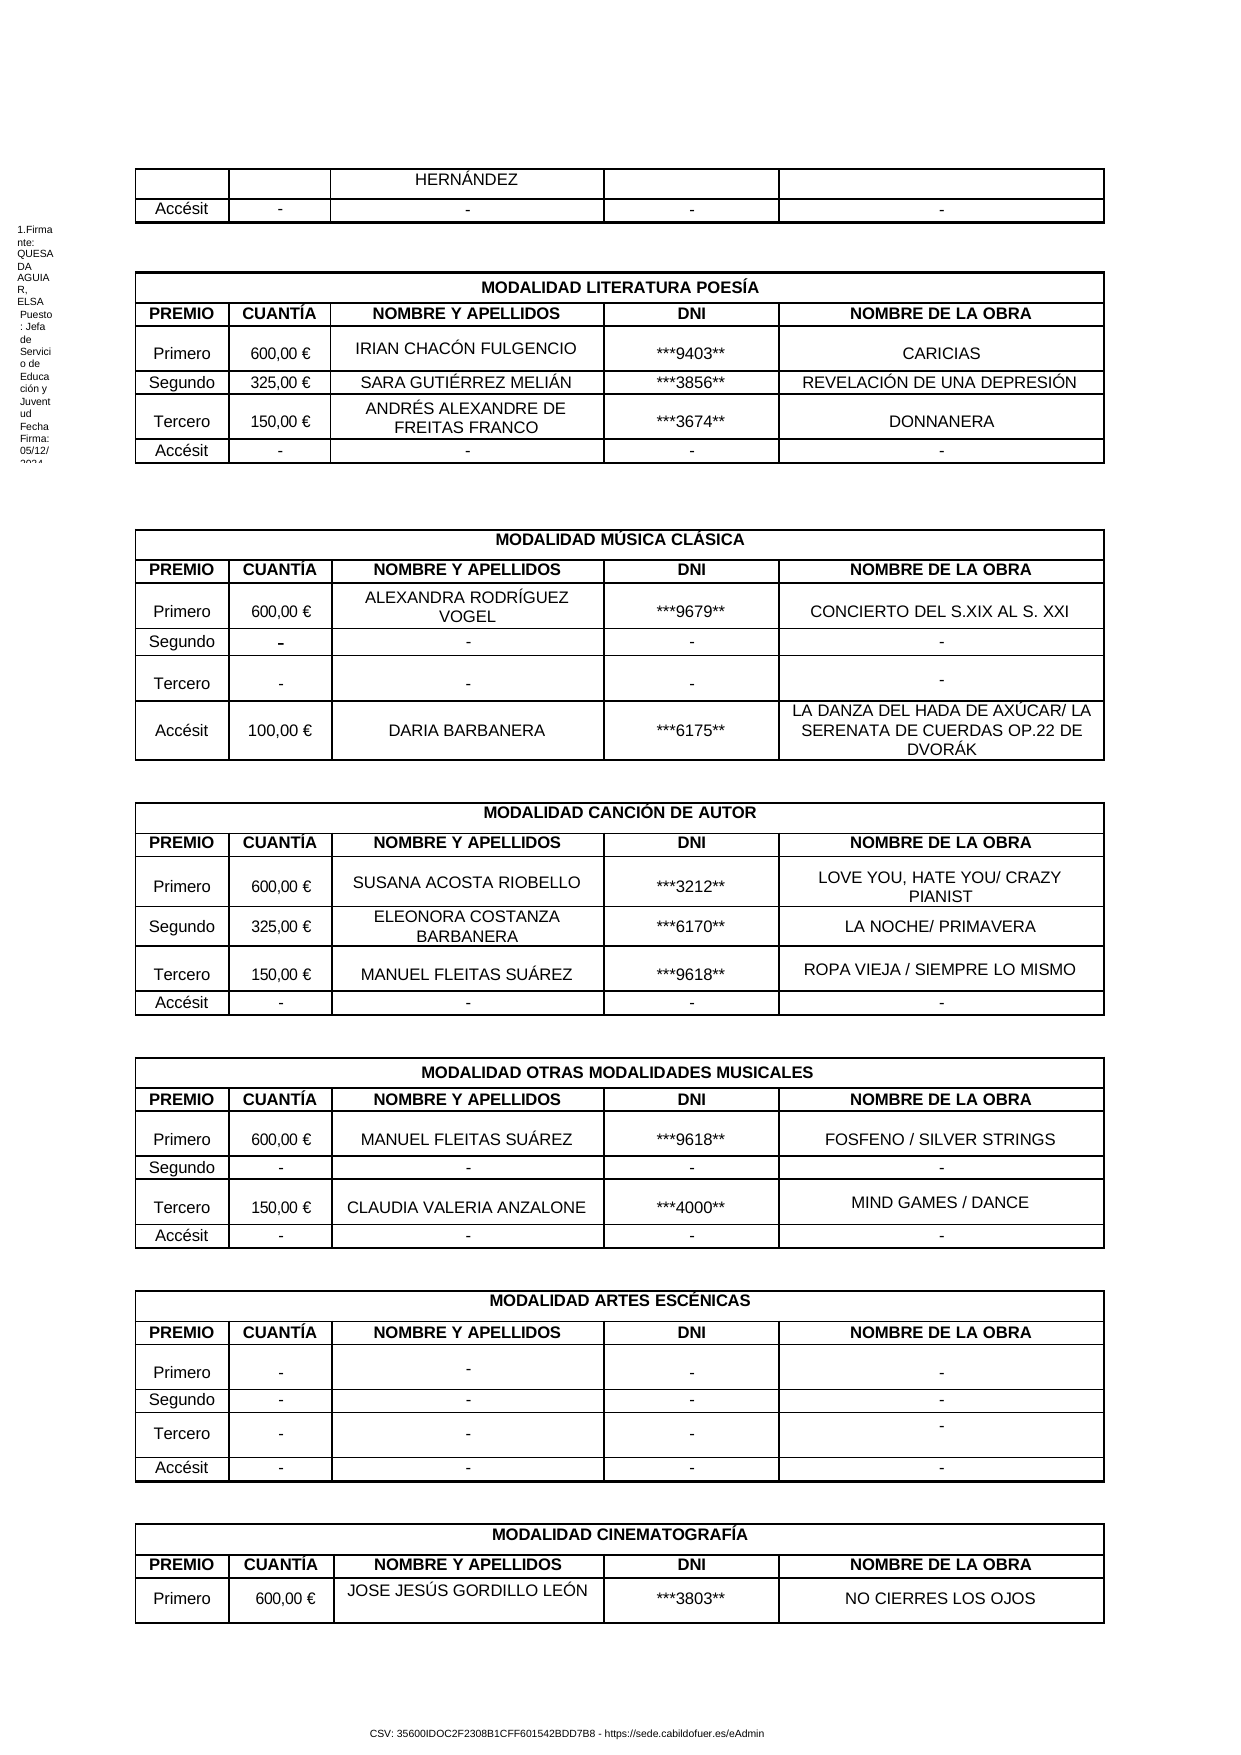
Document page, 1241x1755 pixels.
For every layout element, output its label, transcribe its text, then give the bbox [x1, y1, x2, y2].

table_cell - [333, 1225, 603, 1247]
table_cell IRIAN CHACÓN FULGENCIO [331, 327, 603, 370]
table_cell ***4000** [605, 1180, 778, 1223]
table_cell NOMBRE DE LA OBRA [780, 561, 1103, 582]
table_header [230, 170, 330, 198]
table_cell - [605, 1458, 778, 1480]
table_cell Segundo [136, 1390, 228, 1412]
table_cell - [230, 629, 331, 655]
table_cell Tercero [136, 947, 228, 990]
table_cell LOVE YOU, HATE YOU/ CRAZY PIANIST [780, 857, 1103, 906]
table_cell NOMBRE DE LA OBRA [780, 1089, 1103, 1110]
table_cell NOMBRE Y APELLIDOS [333, 834, 603, 856]
text 1.Firmante: QUESADA AGUIAR, ELSA [17, 224, 54, 308]
table_cell DNI [605, 304, 778, 325]
table_cell PREMIO [136, 1556, 228, 1577]
table_cell 150,00 € [230, 947, 331, 990]
table_cell Tercero [136, 1180, 228, 1223]
table_cell NOMBRE Y APELLIDOS [333, 1322, 603, 1344]
table_cell ***6175** [605, 702, 778, 759]
table_cell - [605, 629, 778, 655]
table_cell ***3803** [605, 1579, 778, 1622]
table_cell Primero [136, 1579, 228, 1622]
table_cell Primero [136, 1345, 228, 1389]
table_cell Segundo [136, 1157, 228, 1178]
table_cell SARA GUTIÉRREZ MELIÁN [331, 372, 603, 393]
text Puesto: Jefa de Servicio de Educación y Juventud Fecha Firma: 05/12/2024 10:21:10 [20, 308, 53, 463]
table_cell 100,00 € [230, 702, 331, 759]
table_cell CUANTÍA [230, 834, 331, 856]
table_cell - [605, 1157, 778, 1178]
table_cell - [333, 1458, 603, 1480]
table_cell PREMIO [136, 1322, 228, 1344]
table_cell 600,00 € [230, 1112, 331, 1155]
table_cell Primero [136, 327, 228, 370]
table_cell 325,00 € [230, 907, 331, 945]
table_cell - [230, 1225, 331, 1247]
table_cell - [230, 1413, 331, 1457]
table_cell - [333, 1390, 603, 1412]
table_cell - [605, 1345, 778, 1389]
table_header [136, 170, 228, 198]
table_cell ***9618** [605, 1112, 778, 1155]
table_cell Segundo [136, 907, 228, 945]
table_cell - [605, 1390, 778, 1412]
table_cell - [333, 629, 603, 655]
table_cell DNI [605, 561, 778, 582]
table_cell Accésit [136, 200, 228, 221]
table_header MODALIDAD ARTES ESCÉNICAS [136, 1292, 1103, 1321]
table_cell - [780, 629, 1103, 655]
table_cell ***9679** [605, 584, 778, 627]
table_header [780, 170, 1103, 198]
table_cell - [230, 200, 330, 221]
table_cell ALEXANDRA RODRÍGUEZ VOGEL [333, 584, 603, 627]
table_cell CUANTÍA [230, 304, 330, 325]
table_cell Tercero [136, 1413, 228, 1457]
table_cell - [780, 1458, 1103, 1480]
table_cell LA NOCHE/ PRIMAVERA [780, 907, 1103, 945]
table_cell - [333, 992, 603, 1014]
table_cell - [780, 656, 1103, 700]
table_cell - [333, 1157, 603, 1178]
table_cell REVELACIÓN DE UNA DEPRESIÓN [780, 372, 1103, 393]
table_cell 600,00 € [230, 584, 331, 627]
table_cell ROPA VIEJA / SIEMPRE LO MISMO [780, 947, 1103, 990]
table_cell DNI [605, 1089, 778, 1110]
table_cell MIND GAMES / DANCE [780, 1180, 1103, 1223]
table_cell ***3856** [605, 372, 778, 393]
table_cell NOMBRE Y APELLIDOS [331, 304, 603, 325]
table_cell NOMBRE DE LA OBRA [780, 304, 1103, 325]
table_cell - [331, 200, 603, 221]
table_cell MANUEL FLEITAS SUÁREZ [333, 1112, 603, 1155]
table_cell DARIA BARBANERA [333, 702, 603, 759]
table_cell PREMIO [136, 304, 228, 325]
table_cell CLAUDIA VALERIA ANZALONE [333, 1180, 603, 1223]
table_cell 325,00 € [230, 372, 330, 393]
table_cell DNI [605, 834, 778, 856]
table_cell - [780, 1390, 1103, 1412]
table_cell - [780, 992, 1103, 1014]
table_cell - [780, 1157, 1103, 1178]
table_cell PREMIO [136, 561, 228, 582]
table_cell Primero [136, 1112, 228, 1155]
table_header MODALIDAD OTRAS MODALIDADES MUSICALES [136, 1059, 1103, 1087]
table_cell PREMIO [136, 834, 228, 856]
table_cell DNI [605, 1556, 778, 1577]
table_cell ELEONORA COSTANZA BARBANERA [333, 907, 603, 945]
table_cell ANDRÉS ALEXANDRE DE FREITAS FRANCO [331, 395, 603, 438]
table_cell - [333, 1345, 603, 1389]
table_cell Segundo [136, 629, 228, 655]
table_cell - [780, 440, 1103, 462]
table_cell Tercero [136, 395, 228, 438]
table_header HERNÁNDEZ [331, 170, 603, 198]
table_cell ***9403** [605, 327, 778, 370]
table_cell NOMBRE DE LA OBRA [780, 834, 1103, 856]
table_header MODALIDAD LITERATURA POESÍA [136, 274, 1103, 302]
table_cell - [230, 1390, 331, 1412]
table_cell - [605, 992, 778, 1014]
table_cell - [780, 1225, 1103, 1247]
table_cell ***9618** [605, 947, 778, 990]
table_cell ***3674** [605, 395, 778, 438]
table_cell CUANTÍA [230, 1322, 331, 1344]
table_cell NOMBRE Y APELLIDOS [333, 1089, 603, 1110]
table_cell - [780, 1413, 1103, 1457]
table_cell 150,00 € [230, 1180, 331, 1223]
table_cell Tercero [136, 656, 228, 700]
table_cell 600,00 € [230, 857, 331, 906]
table_cell - [605, 440, 778, 462]
table_cell CONCIERTO DEL S.XIX AL S. XXI [780, 584, 1103, 627]
table_cell - [780, 200, 1103, 221]
table_cell Accésit [136, 702, 228, 759]
table_cell - [230, 1345, 331, 1389]
table_cell PREMIO [136, 1089, 228, 1110]
table_cell - [331, 440, 603, 462]
table_cell 600,00 € [230, 1579, 333, 1622]
table_cell - [230, 656, 331, 700]
table_cell NOMBRE DE LA OBRA [780, 1322, 1103, 1344]
table_header MODALIDAD MÚSICA CLÁSICA [136, 531, 1103, 559]
table_cell - [605, 1413, 778, 1457]
table_cell ***6170** [605, 907, 778, 945]
table_cell - [605, 1225, 778, 1247]
table_cell Accésit [136, 440, 228, 462]
table_cell Primero [136, 584, 228, 627]
table_cell NO CIERRES LOS OJOS [780, 1579, 1103, 1622]
table_cell NOMBRE Y APELLIDOS [335, 1556, 603, 1577]
table_cell 600,00 € [230, 327, 330, 370]
table_cell - [333, 656, 603, 700]
table_cell - [230, 1458, 331, 1480]
table_cell JOSE JESÚS GORDILLO LEÓN [335, 1579, 603, 1622]
table_cell CUANTÍA [230, 561, 331, 582]
table_cell - [333, 1413, 603, 1457]
table_header MODALIDAD CINEMATOGRAFÍA [136, 1525, 1103, 1554]
table_header MODALIDAD CANCIÓN DE AUTOR [136, 804, 1103, 832]
table_cell CUANTÍA [230, 1556, 333, 1577]
table_cell - [230, 1157, 331, 1178]
table_cell - [605, 200, 778, 221]
table_cell Segundo [136, 372, 228, 393]
table_cell - [230, 992, 331, 1014]
table_cell - [605, 656, 778, 700]
table_cell - [780, 1345, 1103, 1389]
table_cell LA DANZA DEL HADA DE AXÚCAR/ LA SERENATA DE CUERDAS OP.22 DE DVORÁK [780, 702, 1103, 759]
table_cell DNI [605, 1322, 778, 1344]
table_cell FOSFENO / SILVER STRINGS [780, 1112, 1103, 1155]
table_cell Accésit [136, 1458, 228, 1480]
table_cell MANUEL FLEITAS SUÁREZ [333, 947, 603, 990]
table_header [605, 170, 778, 198]
table_cell - [230, 440, 330, 462]
table_cell CUANTÍA [230, 1089, 331, 1110]
table_cell Accésit [136, 1225, 228, 1247]
table_cell Primero [136, 857, 228, 906]
table_cell CARICIAS [780, 327, 1103, 370]
table_cell SUSANA ACOSTA RIOBELLO [333, 857, 603, 906]
table_cell Accésit [136, 992, 228, 1014]
table_cell ***3212** [605, 857, 778, 906]
table_cell NOMBRE Y APELLIDOS [333, 561, 603, 582]
table_cell 150,00 € [230, 395, 330, 438]
table_cell NOMBRE DE LA OBRA [780, 1556, 1103, 1577]
table_cell DONNANERA [780, 395, 1103, 438]
